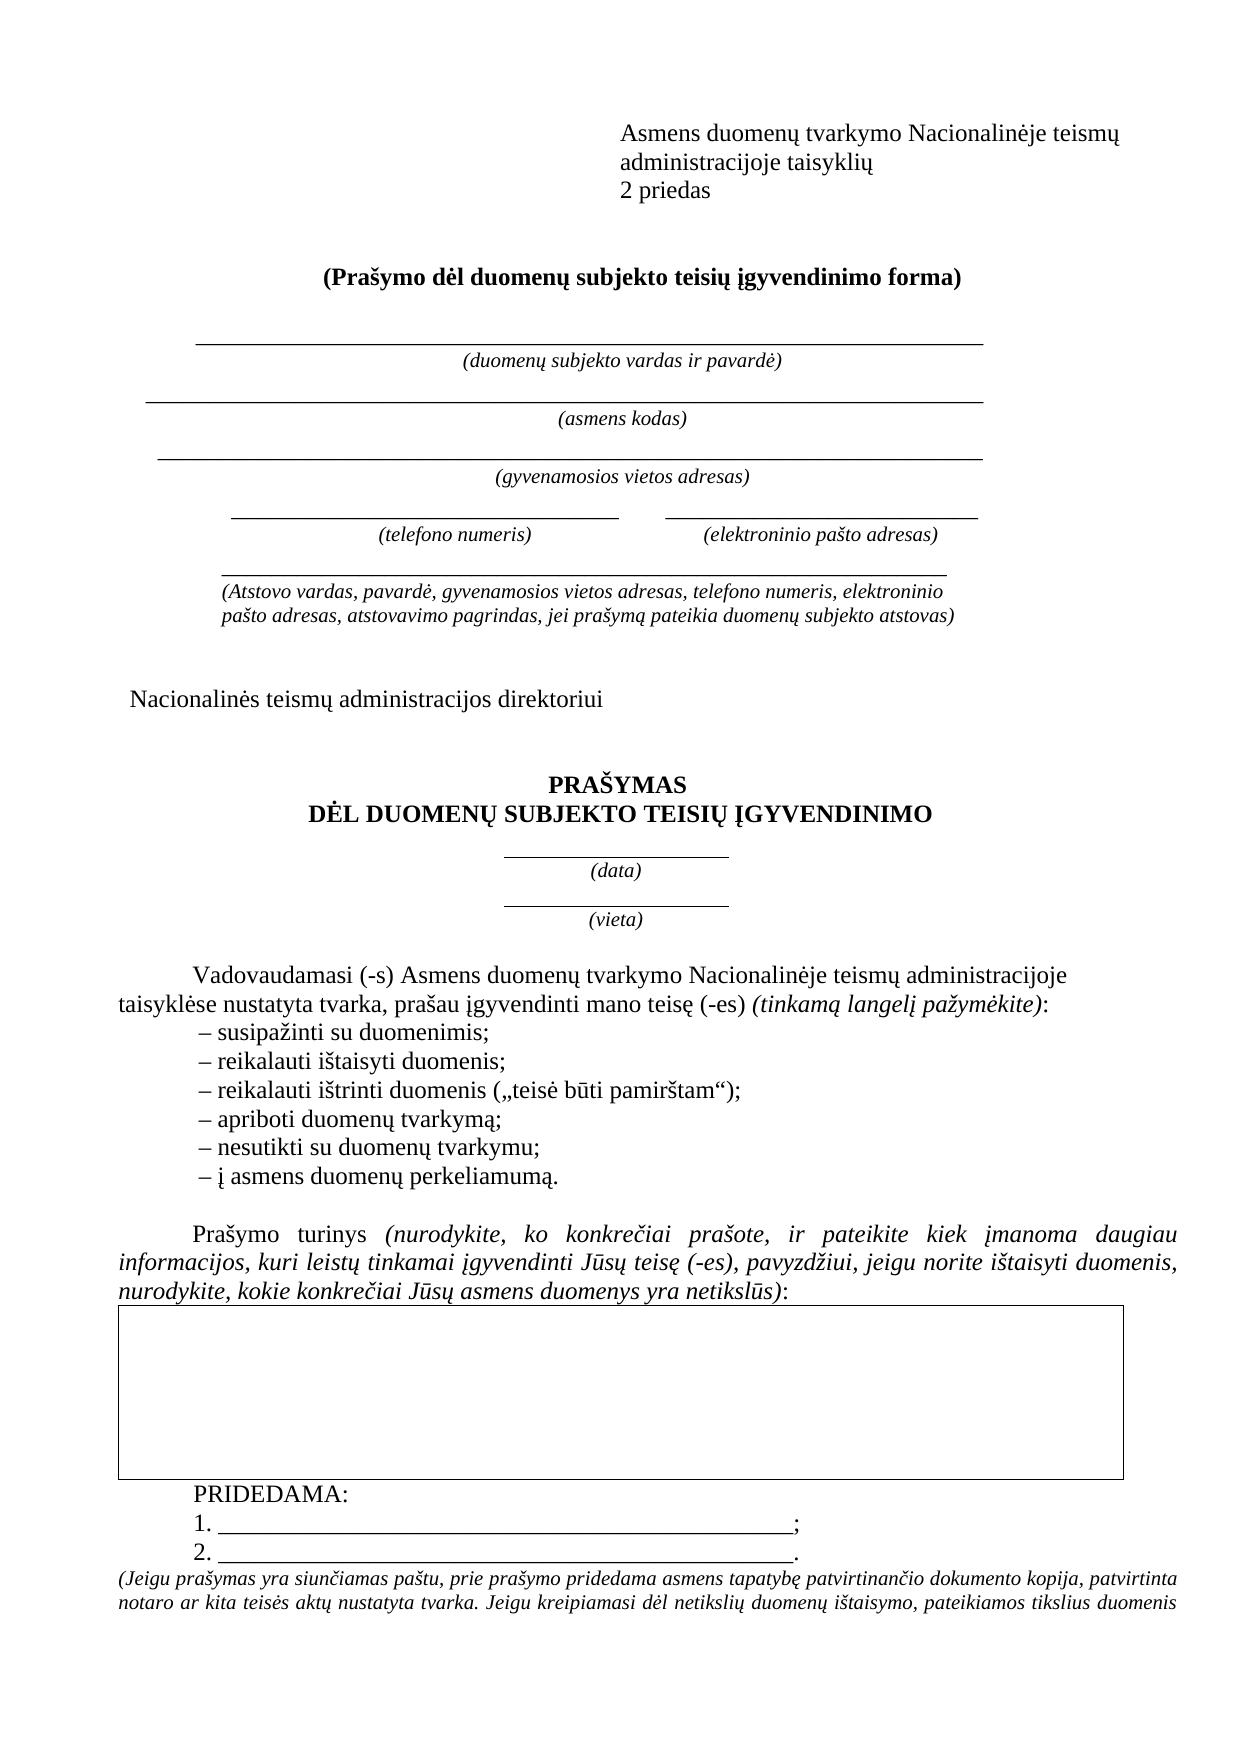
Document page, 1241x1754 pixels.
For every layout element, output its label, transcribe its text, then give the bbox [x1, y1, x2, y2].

text – į asmens duomenų perkeliamumą. [148, 1161, 1171, 1190]
table_cell _________________________ [654, 493, 989, 521]
table_cell [118, 906, 504, 931]
table_cell __________________________________________________________________ [258, 434, 989, 464]
text pašto adresas, atstovavimo pagrindas, jei prašymą pateikia duomenų subjekto atstovas) [222, 603, 1181, 627]
text PRIDEDAMA: [118, 1479, 1181, 1508]
table_cell (gyvenamosios vietos adresas) [258, 464, 989, 493]
table_header [258, 291, 989, 319]
table_cell (data) [504, 858, 729, 906]
text Prašymo turinys (nurodykite, ko konkrečiai prašote, ir pateikite kiek įmanoma daugiau informacijos, kuri leistų tinkamai įgyvendinti Jūsų teisę (-es), pavyzdžiui, jeigu norite ištaisyti duomenis, nurodykite, kokie konkrečiai Jūsų asmens duomenys yra netikslūs): [118, 1219, 1181, 1305]
table_cell ___________________________________________________________________ [258, 377, 989, 405]
text (Jeigu prašymas yra siunčiamas paštu, prie prašymo pridedama asmens tapatybę patvirtinančio dokumento kopija, patvirtinta notaro ar kita teisės aktų nustatyta tvarka. Jeigu kreipiamasi dėl netikslių duomenų ištaisymo, pateikiamos tikslius duomenis [118, 1566, 1181, 1614]
table_header [1123, 771, 1240, 828]
table_cell [729, 906, 1123, 931]
text Asmens duomenų tvarkymo Nacionalinėje teismų [568, 118, 1181, 147]
table_header [119, 1306, 1123, 1478]
text 2. ______________________________________________. [118, 1537, 1181, 1566]
table_cell [729, 828, 1123, 857]
table_cell [989, 493, 1204, 521]
table_cell (elektroninio pašto adresas) [654, 521, 989, 550]
table_header [989, 291, 1204, 319]
table_cell [118, 464, 258, 493]
table_cell [118, 857, 504, 906]
table_cell [1123, 906, 1240, 931]
text – nesutikti su duomenų tvarkymu; [148, 1132, 1171, 1161]
text – reikalauti ištaisyti duomenis; [148, 1046, 1171, 1075]
text – susipažinti su duomenimis; [148, 1017, 1171, 1046]
table_cell (telefono numeris) [258, 521, 654, 550]
table_cell [504, 828, 729, 857]
text (Prašymo dėl duomenų subjekto teisių įgyvendinimo forma) [103, 262, 1181, 291]
table_cell [989, 319, 1204, 348]
table_header Nacionalinės teismų administracijos direktoriui [118, 684, 1123, 742]
table_cell [118, 828, 504, 857]
text 1. ______________________________________________; [118, 1508, 1181, 1537]
table_header PRAŠYMAS DĖL DUOMENŲ SUBJEKTO TEISIŲ ĮGYVENDINIMO [118, 771, 1123, 828]
text – apriboti duomenų tvarkymą; [148, 1104, 1171, 1132]
table_cell [989, 521, 1204, 550]
table_cell [118, 493, 258, 521]
table_cell [989, 405, 1204, 434]
text administracijoje taisyklių [493, 147, 1181, 176]
table_cell [118, 521, 258, 550]
table_cell [989, 464, 1204, 493]
text Vadovaudamasi (-s) Asmens duomenų tvarkymo Nacionalinėje teismų administracijoje taisyklėse nustatyta tvarka, prašau įgyvendinti mano teisę (-es) (tinkamą langelį pažymėkite): [118, 960, 1171, 1017]
table_cell [989, 434, 1204, 464]
text – reikalauti ištrinti duomenis („teisė būti pamirštam“); [148, 1075, 1171, 1104]
text (Atstovo vardas, pavardė, gyvenamosios vietos adresas, telefono numeris, elektroninio [222, 579, 1181, 603]
table_cell [118, 319, 258, 348]
table_cell (duomenų subjekto vardas ir pavardė) [258, 348, 989, 377]
table_header [118, 291, 258, 319]
text __________________________________________________________ [222, 550, 1181, 579]
table_cell [118, 348, 258, 377]
table_cell (asmens kodas) [258, 405, 989, 434]
table_cell (vieta) [504, 907, 729, 931]
table_cell _______________________________________________________________ [258, 319, 989, 348]
table_cell [989, 377, 1204, 405]
table_cell [118, 377, 258, 405]
table_cell [118, 434, 258, 464]
table_cell [118, 405, 258, 434]
table_cell [729, 857, 1123, 906]
text 2 priedas [493, 176, 1181, 204]
table_cell _______________________________ [258, 493, 654, 521]
table_cell [989, 348, 1204, 377]
table_cell [1123, 828, 1240, 857]
table_cell [1123, 857, 1240, 906]
